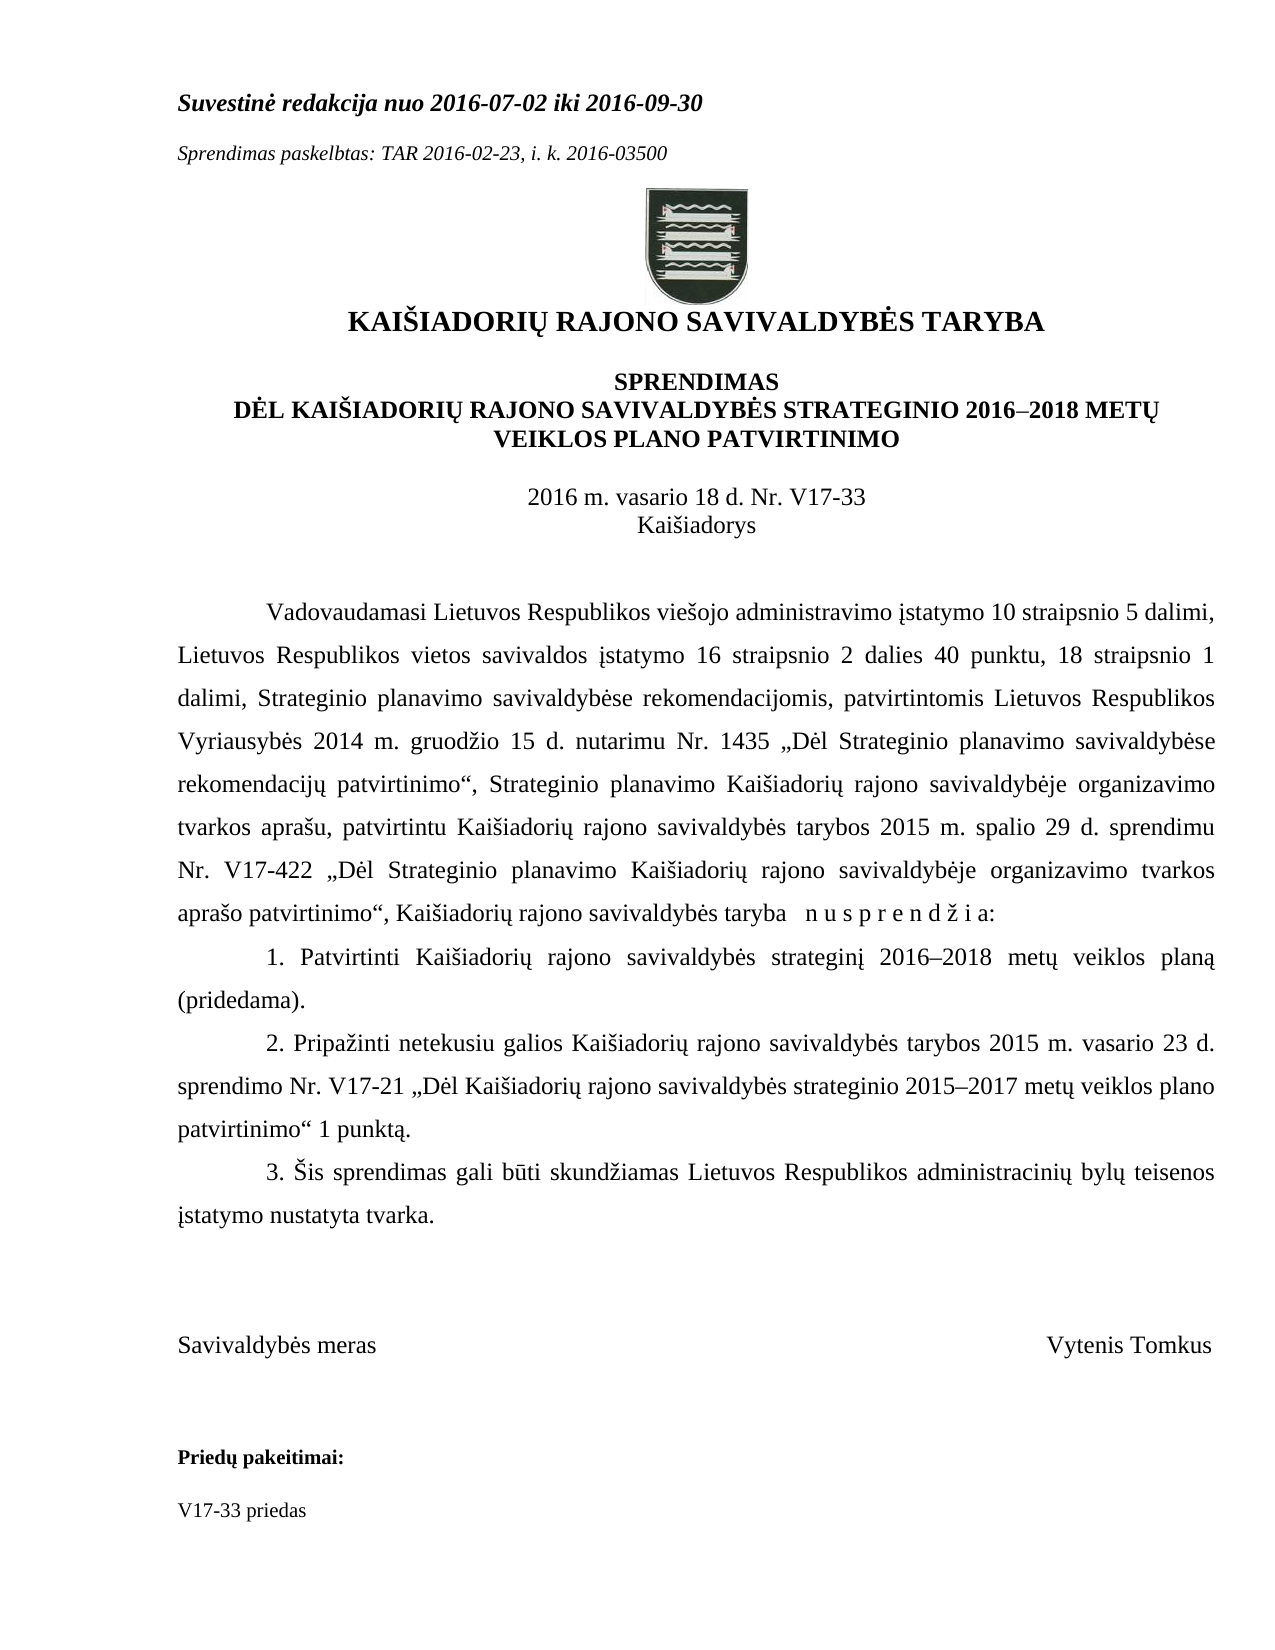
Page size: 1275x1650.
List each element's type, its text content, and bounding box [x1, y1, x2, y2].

text Suvestinė redakcija nuo 2016-07-02 iki 2016-09-30 [177, 88, 1216, 117]
text V17-33 priedas [177, 1498, 1216, 1522]
text 2016 m. vasario 18 d. Nr. V17-33 [177, 482, 1216, 510]
text 1. Patvirtinti Kaišiadorių rajono savivaldybės strateginį 2016–2018 metų veiklos planą (pridedama). [177, 942, 1216, 1013]
text SPRENDIMAS [177, 367, 1216, 395]
text Sprendimas paskelbtas: TAR 2016-02-23, i. k. 2016-03500 [177, 141, 1216, 165]
text KAIŠIADORIŲ RAJONO SAVIVALDYBĖS TARYBA [177, 304, 1216, 338]
text Priedų pakeitimai: [177, 1445, 1216, 1469]
text 2. Pripažinti netekusiu galios Kaišiadorių rajono savivaldybės tarybos 2015 m. vasario 23 d. sprendimo Nr. V17-21 „Dėl Kaišiadorių rajono savivaldybės strateginio 2015–2017 metų veiklos plano patvirtinimo“ 1 punktą. [177, 1028, 1216, 1143]
text Kaišiadorys [177, 510, 1216, 539]
text Vadovaudamasi Lietuvos Respublikos viešojo administravimo įstatymo 10 straipsnio 5 dalimi, Lietuvos Respublikos vietos savivaldos įstatymo 16 straipsnio 2 dalies 40 punktu, 18 straipsnio 1 dalimi, Strateginio planavimo savivaldybėse rekomendacijomis, patvirtintomis Lietuvos Respublikos Vyriausybės 2014 m. gruodžio 15 d. nutarimu Nr. 1435 „Dėl Strateginio planavimo savivaldybėse rekomendacijų patvirtinimo“, Strateginio planavimo Kaišiadorių rajono savivaldybėje organizavimo tvarkos aprašu, patvirtintu Kaišiadorių rajono savivaldybės tarybos 2015 m. spalio 29 d. sprendimu Nr. V17-422 „Dėl Strateginio planavimo Kaišiadorių rajono savivaldybėje organizavimo tvarkos aprašo patvirtinimo“, Kaišiadorių rajono savivaldybės taryba n u s p r e n d ž i a: [177, 597, 1216, 927]
text DĖL KAIŠIADORIŲ RAJONO SAVIVALDYBĖS STRATEGINIO 2016–2018 METŲ VEIKLOS PLANO PATVIRTINIMO [177, 395, 1216, 453]
text Savivaldybės meras Vytenis Tomkus [177, 1330, 1243, 1358]
text 3. Šis sprendimas gali būti skundžiamas Lietuvos Respublikos administracinių bylų teisenos įstatymo nustatyta tvarka. [177, 1157, 1216, 1229]
